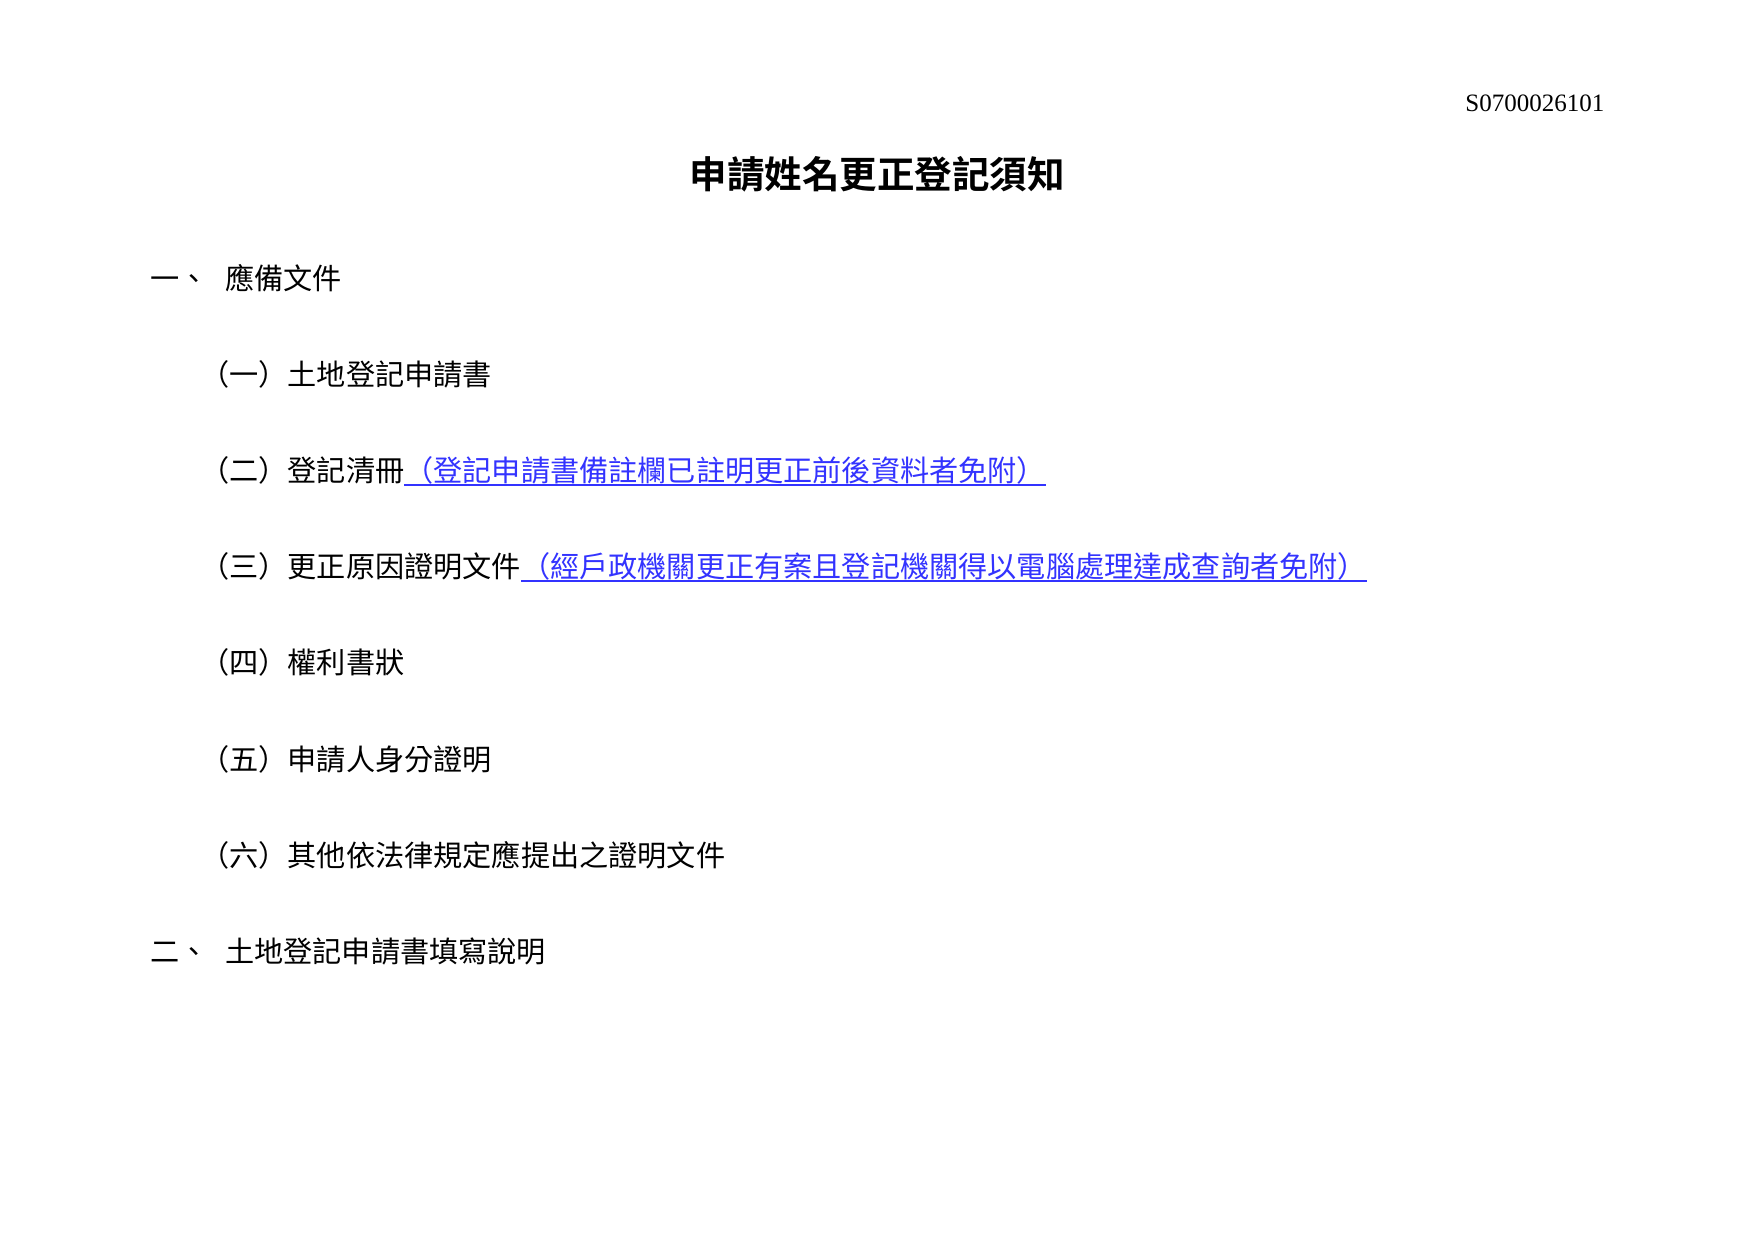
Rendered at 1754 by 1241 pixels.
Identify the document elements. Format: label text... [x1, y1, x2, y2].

list 應備文件 [150, 239, 1604, 314]
text （六）其他依法律規定應提出之證明文件 [150, 816, 1604, 891]
text （四）權利書狀 [150, 624, 1604, 699]
text （三）更正原因證明文件（經戶政機關更正有案且登記機關得以電腦處理達成查詢者免附） [150, 528, 1604, 603]
text （一）土地登記申請書 [150, 335, 1604, 410]
text （五）申請人身分證明 [150, 720, 1604, 795]
text 申請姓名更正登記須知 [150, 135, 1604, 210]
text （二）登記清冊（登記申請書備註欄已註明更正前後資料者免附） [150, 431, 1604, 506]
list 土地登記申請書填寫說明 [150, 912, 1604, 987]
